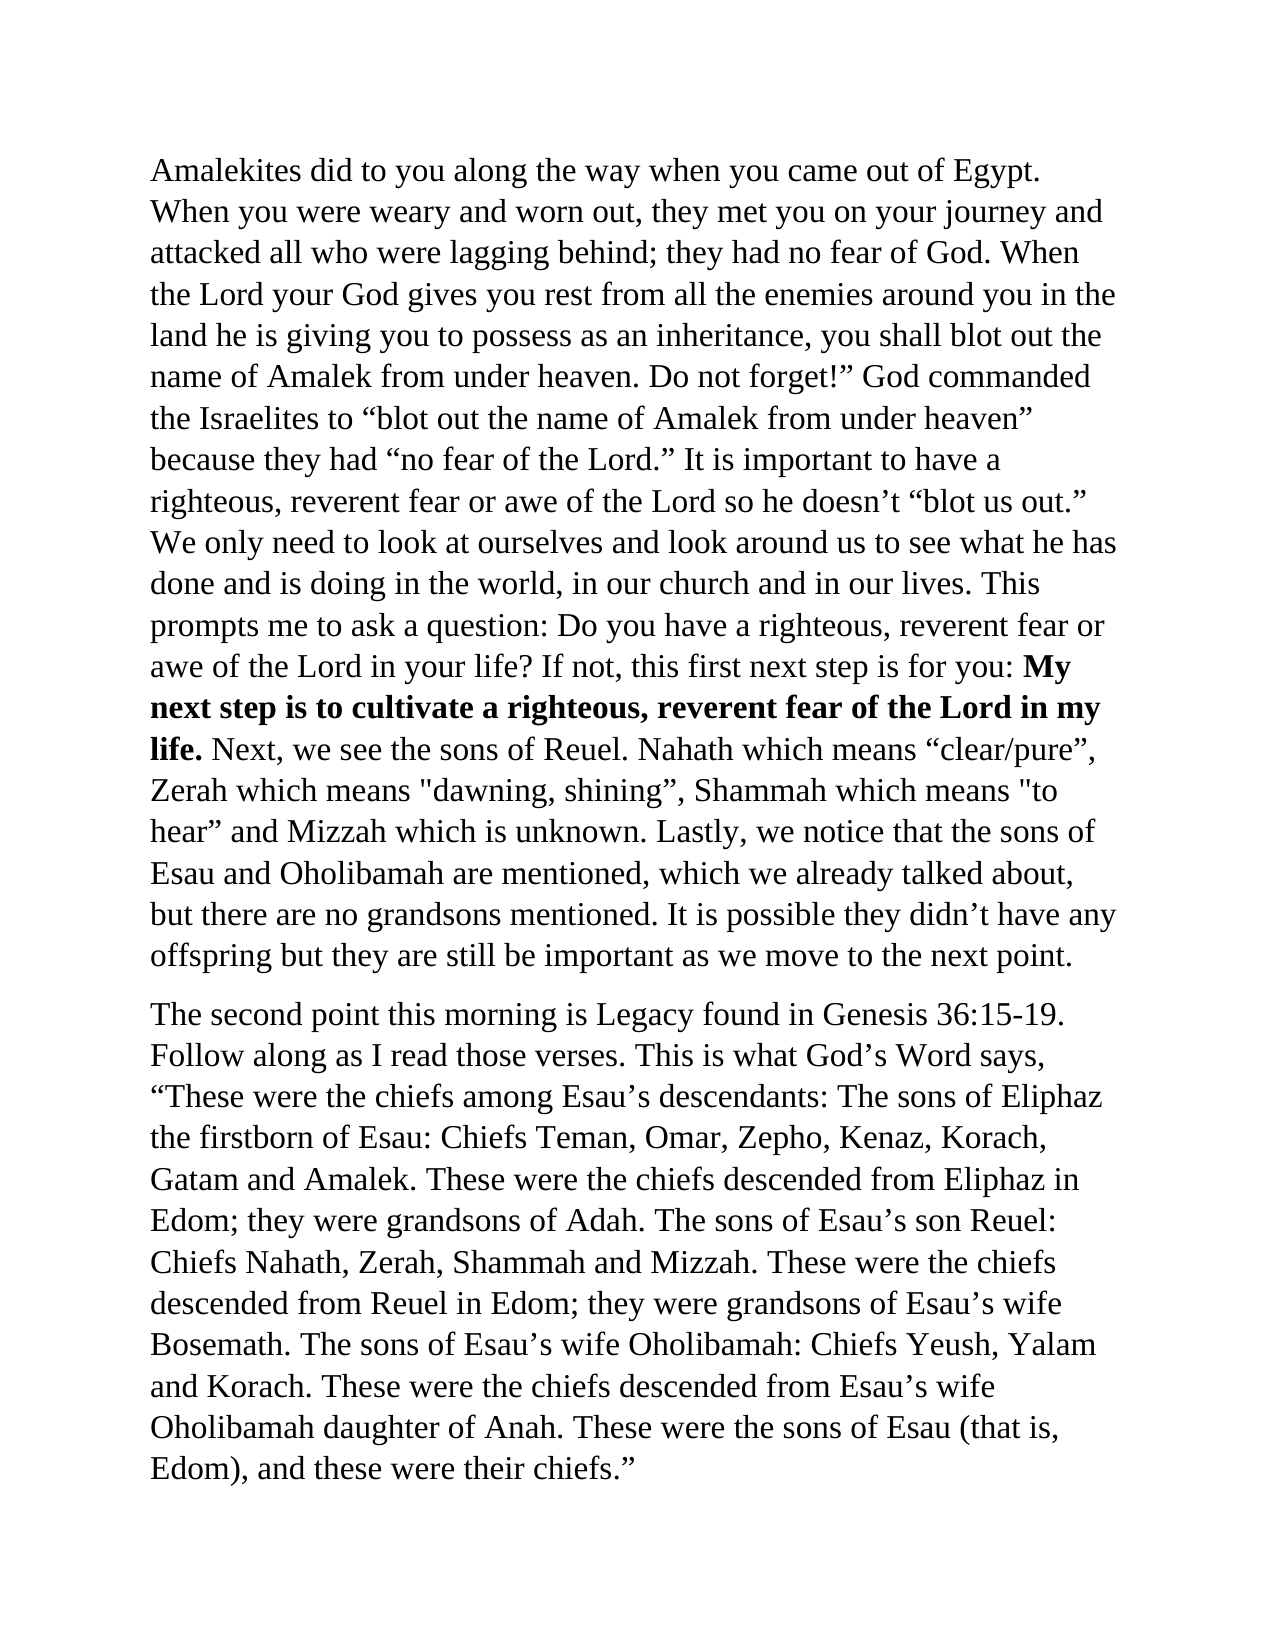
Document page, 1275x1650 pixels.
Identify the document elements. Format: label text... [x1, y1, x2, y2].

text Amalekites did to you along the way when you came out of Egypt. When you were weary and worn out, they met you on your journey and attacked all who were lagging behind; they had no fear of God. When the Lord your God gives you rest from all the enemies around you in the land he is giving you to possess as an inheritance, you shall blot out the name of Amalek from under heaven. Do not forget!” God commanded the Israelites to “blot out the name of Amalek from under heaven” because they had “no fear of the Lord.” It is important to have a righteous, reverent fear or awe of the Lord so he doesn’t “blot us out.” We only need to look at ourselves and look around us to see what he has done and is doing in the world, in our church and in our lives. This prompts me to ask a question: Do you have a righteous, reverent fear or awe of the Lord in your life? If not, this first next step is for you: My next step is to cultivate a righteous, reverent fear of the Lord in my life. Next, we see the sons of Reuel. Nahath which means “clear/pure”, Zerah which means "dawning, shining”, Shammah which means "to hear” and Mizzah which is unknown. Lastly, we notice that the sons of Esau and Oholibamah are mentioned, which we already talked about, but there are no grandsons mentioned. It is possible they didn’t have any offspring but they are still be important as we move to the next point. [150, 150, 1125, 974]
text The second point this morning is Legacy found in Genesis 36:15-19. Follow along as I read those verses. This is what God’s Word says, “These were the chiefs among Esau’s descendants: The sons of Eliphaz the firstborn of Esau: Chiefs Teman, Omar, Zepho, Kenaz, Korach, Gatam and Amalek. These were the chiefs descended from Eliphaz in Edom; they were grandsons of Adah. The sons of Esau’s son Reuel: Chiefs Nahath, Zerah, Shammah and Mizzah. These were the chiefs descended from Reuel in Edom; they were grandsons of Esau’s wife Bosemath. The sons of Esau’s wife Oholibamah: Chiefs Yeush, Yalam and Korach. These were the chiefs descended from Esau’s wife Oholibamah daughter of Anah. These were the sons of Esau (that is, Edom), and these were their chiefs.” [150, 994, 1125, 1487]
